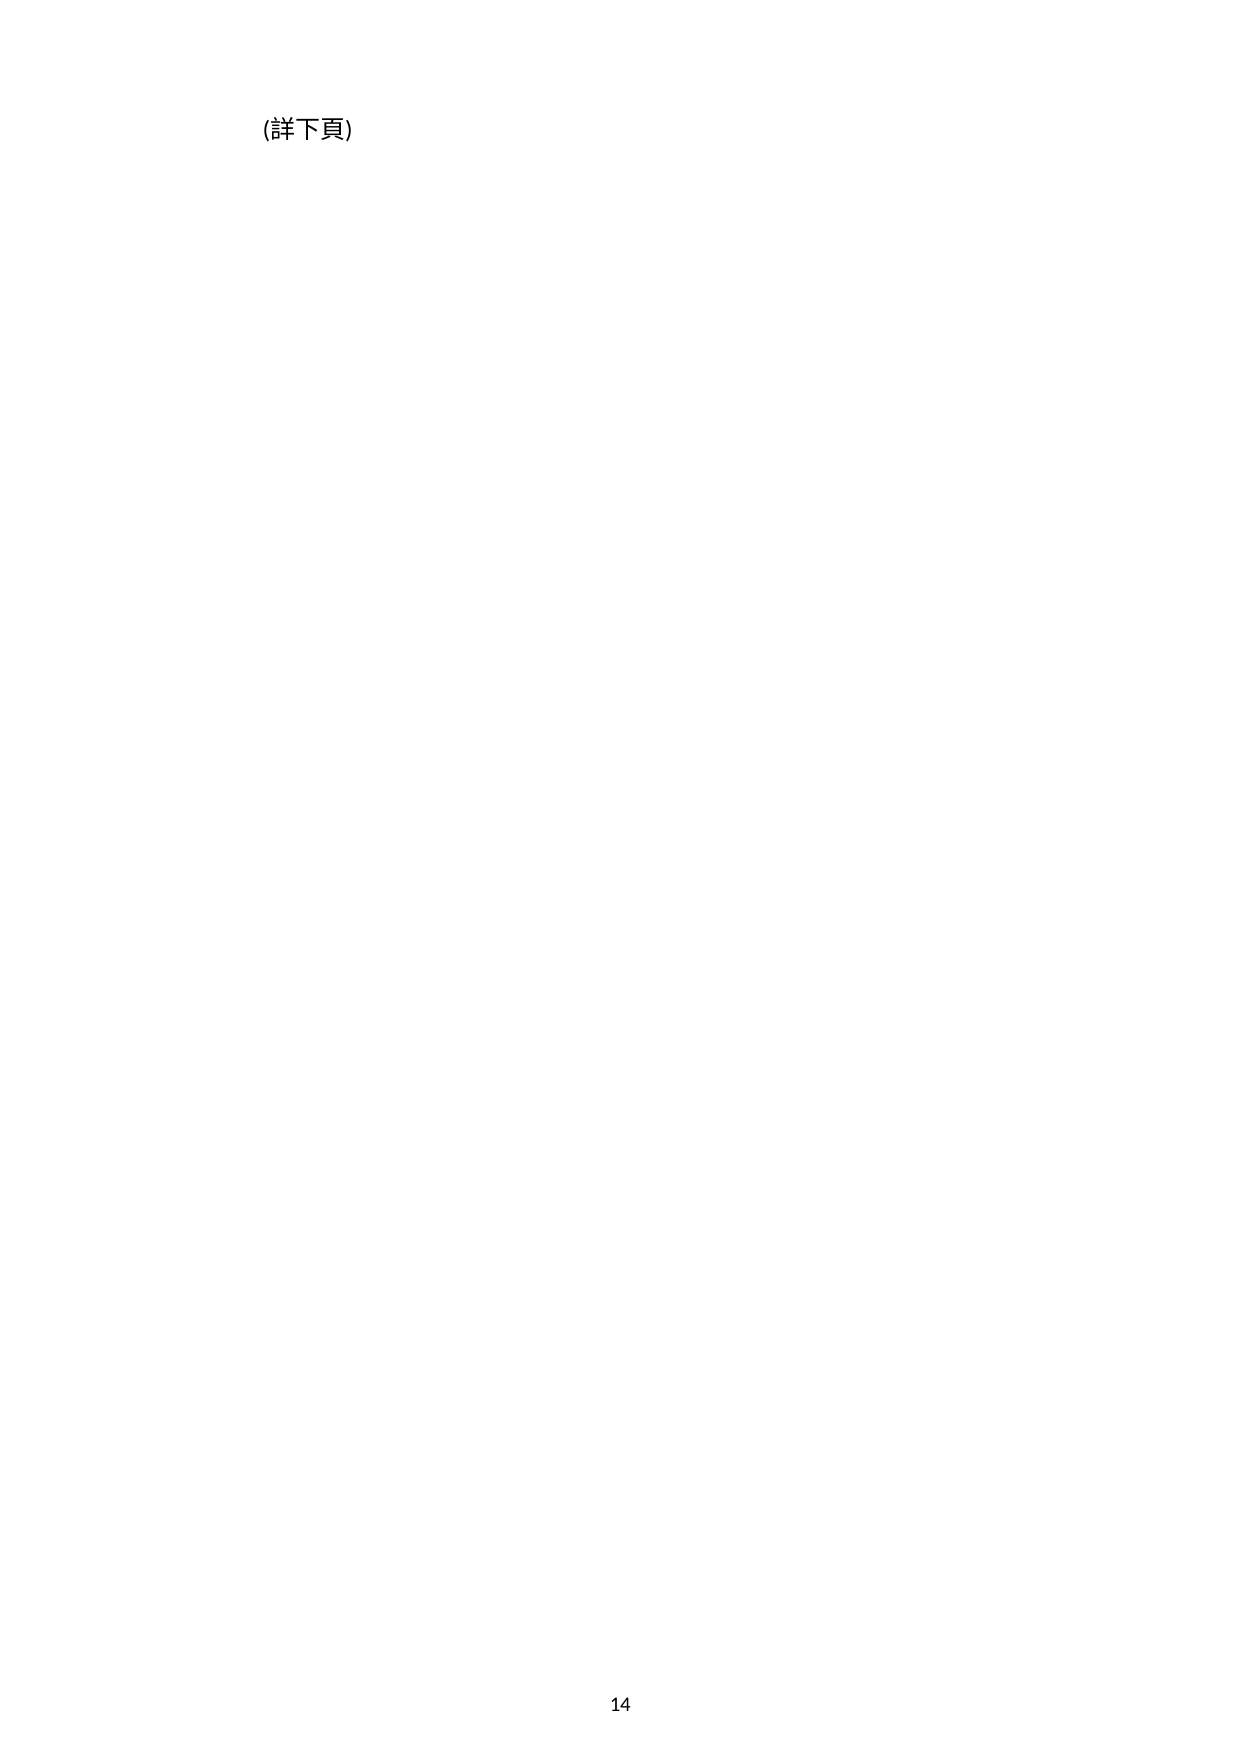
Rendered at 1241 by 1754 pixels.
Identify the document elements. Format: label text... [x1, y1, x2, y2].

text (詳下頁) [262, 109, 1053, 146]
